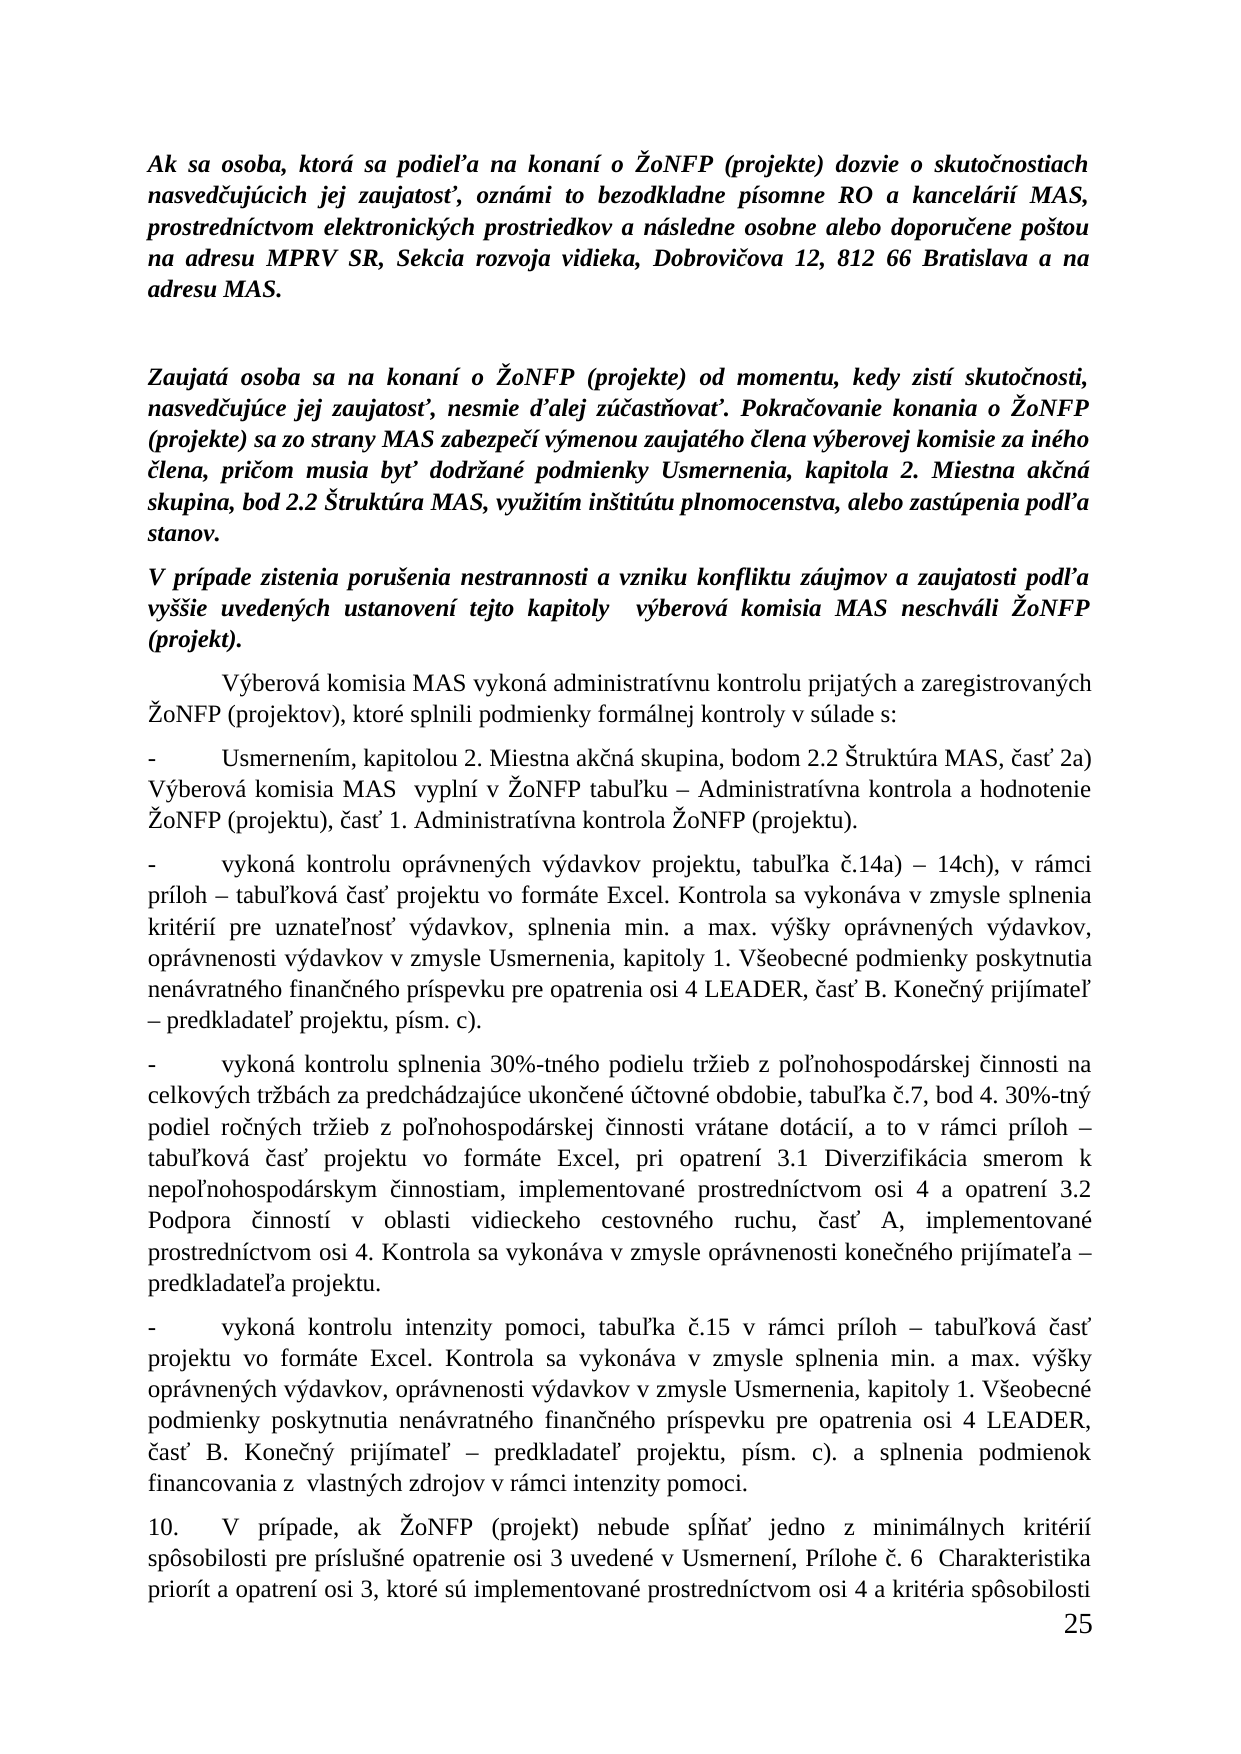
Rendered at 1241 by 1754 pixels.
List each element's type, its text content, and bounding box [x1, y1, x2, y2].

text V prípade zistenia porušenia nestrannosti a vzniku konfliktu záujmov a zaujatosti podľa vyššie uvedených ustanovení tejto kapitoly výberová komisia MAS neschváli ŽoNFP (projekt). [148, 560, 1093, 654]
text - vykoná kontrolu splnenia 30%-tného podielu tržieb z poľnohospodárskej činnosti na celkových tržbách za predchádzajúce ukončené účtovné obdobie, tabuľka č.7, bod 4. 30%-tný podiel ročných tržieb z poľnohospodárskej činnosti vrátane dotácií, a to v rámci príloh – tabuľková časť projektu vo formáte Excel, pri opatrení 3.1 Diverzifikácia smerom k nepoľnohospodárskym činnostiam, implementované prostredníctvom osi 4 a opatrení 3.2 Podpora činností v oblasti vidieckeho cestovného ruchu, časť A, implementované prostredníctvom osi 4. Kontrola sa vykonáva v zmysle oprávnenosti konečného prijímateľa – predkladateľa projektu. [148, 1048, 1093, 1298]
text - Usmernením, kapitolou 2. Miestna akčná skupina, bodom 2.2 Štruktúra MAS, časť 2a) Výberová komisia MAS vyplní v ŽoNFP tabuľku – Administratívna kontrola a hodnotenie ŽoNFP (projektu), časť 1. Administratívna kontrola ŽoNFP (projektu). [148, 741, 1093, 835]
text 10. V prípade, ak ŽoNFP (projekt) nebude spĺňať jedno z minimálnych kritérií spôsobilosti pre príslušné opatrenie osi 3 uvedené v Usmernení, Prílohe č. 6 Charakteristika priorít a opatrení osi 3, ktoré sú implementované prostredníctvom osi 4 a kritéria spôsobilosti [148, 1510, 1093, 1604]
text Ak sa osoba, ktorá sa podieľa na konaní o ŽoNFP (projekte) dozvie o skutočnostiach nasvedčujúcich jej zaujatosť, oznámi to bezodkladne písomne RO a kancelárií MAS, prostredníctvom elektronických prostriedkov a následne osobne alebo doporučene poštou na adresu MPRV SR, Sekcia rozvoja vidieka, Dobrovičova 12, 812 66 Bratislava a na adresu MAS. [148, 148, 1093, 304]
text - vykoná kontrolu oprávnených výdavkov projektu, tabuľka č.14a) – 14ch), v rámci príloh – tabuľková časť projektu vo formáte Excel. Kontrola sa vykonáva v zmysle splnenia kritérií pre uznateľnosť výdavkov, splnenia min. a max. výšky oprávnených výdavkov, oprávnenosti výdavkov v zmysle Usmernenia, kapitoly 1. Všeobecné podmienky poskytnutia nenávratného finančného príspevku pre opatrenia osi 4 LEADER, časť B. Konečný prijímateľ – predkladateľ projektu, písm. c). [148, 848, 1093, 1035]
text Zaujatá osoba sa na konaní o ŽoNFP (projekte) od momentu, kedy zistí skutočnosti, nasvedčujúce jej zaujatosť, nesmie ďalej zúčastňovať. Pokračovanie konania o ŽoNFP (projekte) sa zo strany MAS zabezpečí výmenou zaujatého člena výberovej komisie za iného člena, pričom musia byť dodržané podmienky Usmernenia, kapitola 2. Miestna akčná skupina, bod 2.2 Štruktúra MAS, využitím inštitútu plnomocenstva, alebo zastúpenia podľa stanov. [148, 360, 1093, 548]
text - vykoná kontrolu intenzity pomoci, tabuľka č.15 v rámci príloh – tabuľková časť projektu vo formáte Excel. Kontrola sa vykonáva v zmysle splnenia min. a max. výšky oprávnených výdavkov, oprávnenosti výdavkov v zmysle Usmernenia, kapitoly 1. Všeobecné podmienky poskytnutia nenávratného finančného príspevku pre opatrenia osi 4 LEADER, časť B. Konečný prijímateľ – predkladateľ projektu, písm. c). a splnenia podmienok financovania z vlastných zdrojov v rámci intenzity pomoci. [148, 1310, 1093, 1498]
text Výberová komisia MAS vykoná administratívnu kontrolu prijatých a zaregistrovaných ŽoNFP (projektov), ktoré splnili podmienky formálnej kontroly v súlade s: [148, 666, 1093, 729]
